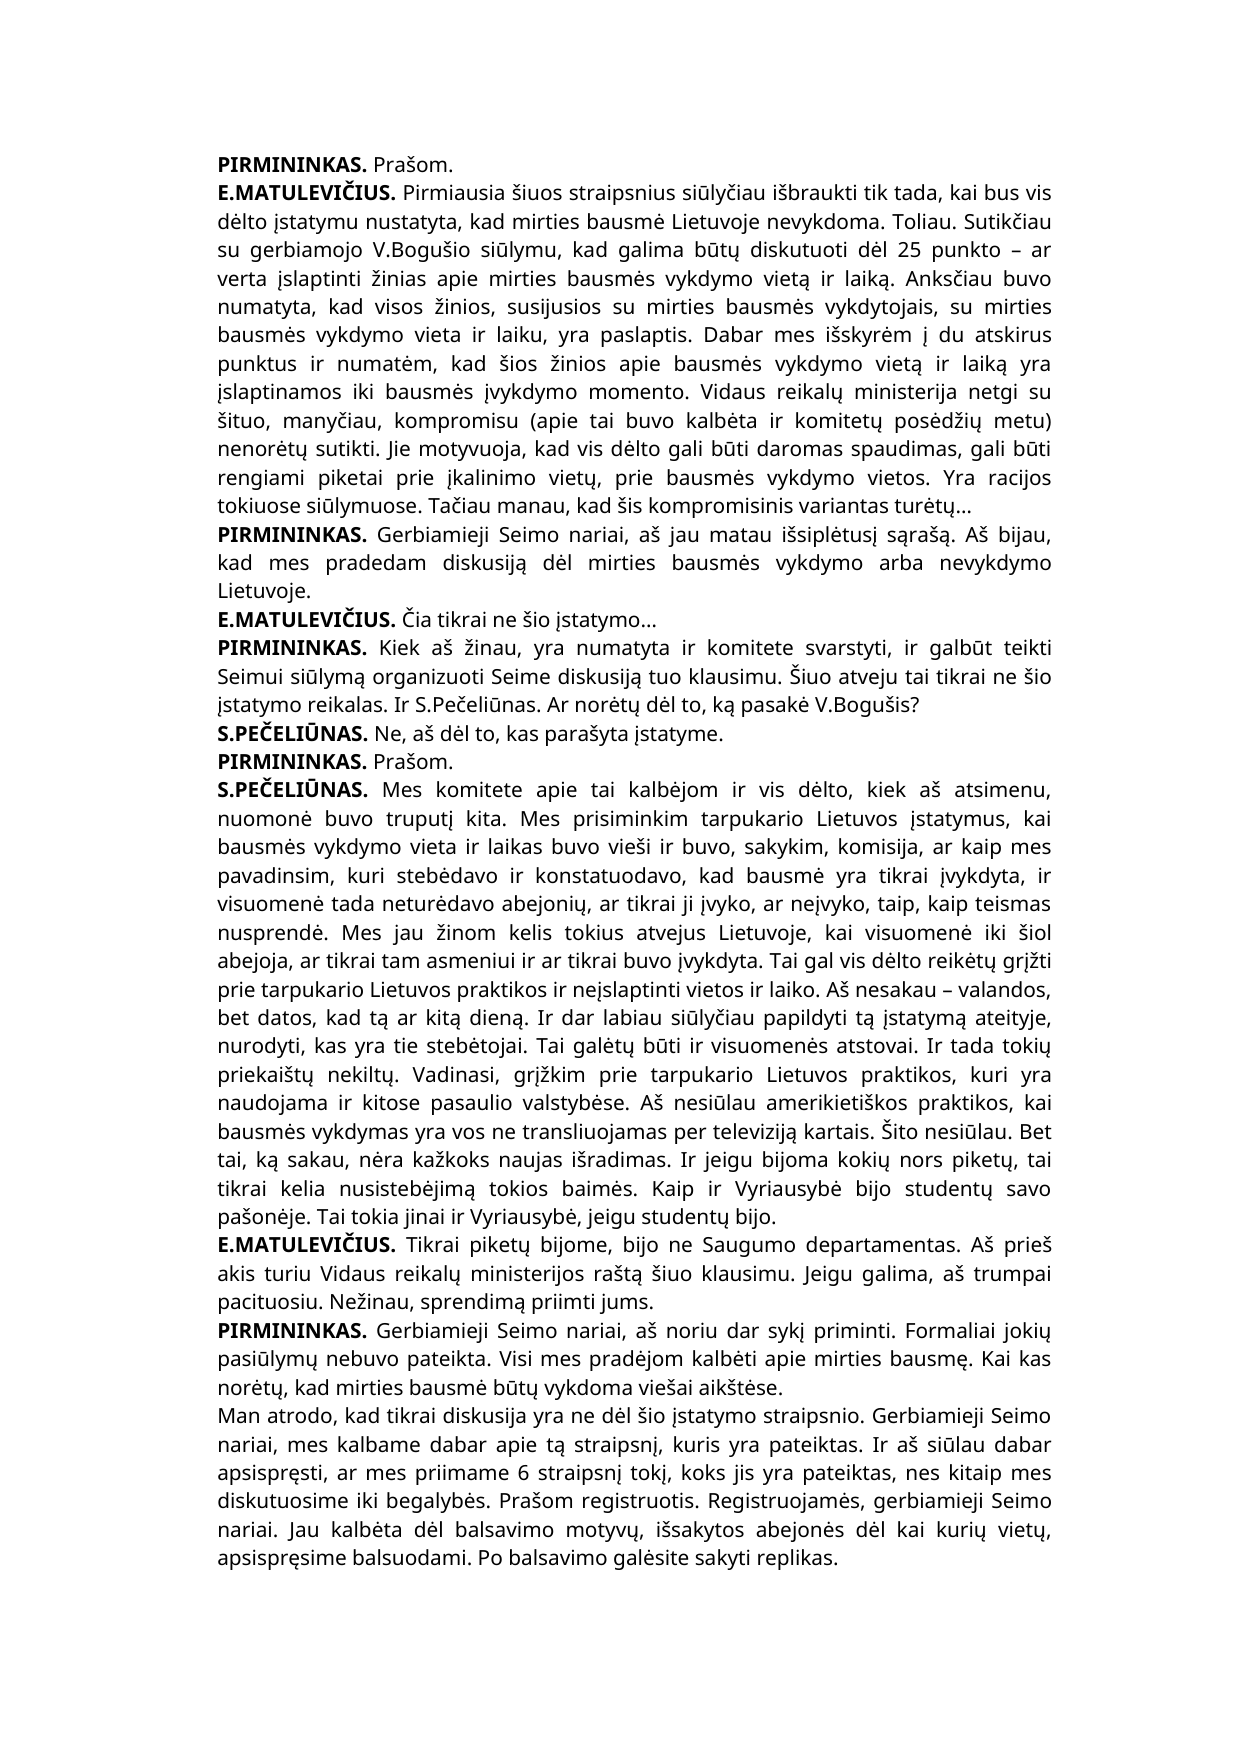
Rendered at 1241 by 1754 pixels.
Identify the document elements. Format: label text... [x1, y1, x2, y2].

text PIRMININKAS. Gerbiamieji Seimo nariai, aš noriu dar sykį priminti. Formaliai jokių pasiūlymų nebuvo pateikta. Visi mes pradėjom kalbėti apie mirties bausmę. Kai kas norėtų, kad mirties bausmė būtų vykdoma viešai aikštėse. [217, 1316, 1053, 1401]
text PIRMININKAS. Kiek aš žinau, yra numatyta ir komitete svarstyti, ir galbūt teikti Seimui siūlymą organizuoti Seime diskusiją tuo klausimu. Šiuo atveju tai tikrai ne šio įstatymo reikalas. Ir S.Pečeliūnas. Ar norėtų dėl to, ką pasakė V.Bogušis? [217, 633, 1053, 719]
text PIRMININKAS. Prašom. [217, 150, 1053, 178]
text S.PEČELIŪNAS. Ne, aš dėl to, kas parašyta įstatyme. [217, 719, 1053, 747]
text E.MATULEVIČIUS. Tikrai piketų bijome, bijo ne Saugumo departamentas. Aš prieš akis turiu Vidaus reikalų ministerijos raštą šiuo klausimu. Jeigu galima, aš trumpai pacituosiu. Nežinau, sprendimą priimti jums. [217, 1231, 1053, 1316]
text E.MATULEVIČIUS. Pirmiausia šiuos straipsnius siūlyčiau išbraukti tik tada, kai bus vis dėlto įstatymu nustatyta, kad mirties bausmė Lietuvoje nevykdoma. Toliau. Sutikčiau su gerbiamojo V.Bogušio siūlymu, kad galima būtų diskutuoti dėl 25 punkto – ar verta įslaptinti žinias apie mirties bausmės vykdymo vietą ir laiką. Anksčiau buvo numatyta, kad visos žinios, susijusios su mirties bausmės vykdytojais, su mirties bausmės vykdymo vieta ir laiku, yra paslaptis. Dabar mes išskyrėm į du atskirus punktus ir numatėm, kad šios žinios apie bausmės vykdymo vietą ir laiką yra įslaptinamos iki bausmės įvykdymo momento. Vidaus reikalų ministerija netgi su šituo, manyčiau, kompromisu (apie tai buvo kalbėta ir komitetų posėdžių metu) nenorėtų sutikti. Jie motyvuoja, kad vis dėlto gali būti daromas spaudimas, gali būti rengiami piketai prie įkalinimo vietų, prie bausmės vykdymo vietos. Yra racijos tokiuose siūlymuose. Tačiau manau, kad šis kompromisinis variantas turėtų… [217, 178, 1053, 520]
text PIRMININKAS. Gerbiamieji Seimo nariai, aš jau matau išsiplėtusį sąrašą. Aš bijau, kad mes pradedam diskusiją dėl mirties bausmės vykdymo arba nevykdymo Lietuvoje. [217, 520, 1053, 605]
text E.MATULEVIČIUS. Čia tikrai ne šio įstatymo… [217, 605, 1053, 633]
text PIRMININKAS. Prašom. [217, 747, 1053, 776]
text Man atrodo, kad tikrai diskusija yra ne dėl šio įstatymo straipsnio. Gerbiamieji Seimo nariai, mes kalbame dabar apie tą straipsnį, kuris yra pateiktas. Ir aš siūlau dabar apsispręsti, ar mes priimame 6 straipsnį tokį, koks jis yra pateiktas, nes kitaip mes diskutuosime iki begalybės. Prašom registruotis. Registruojamės, gerbiamieji Seimo nariai. Jau kalbėta dėl balsavimo motyvų, išsakytos abejonės dėl kai kurių vietų, apsispręsime balsuodami. Po balsavimo galėsite sakyti replikas. [217, 1401, 1053, 1572]
text S.PEČELIŪNAS. Mes komitete apie tai kalbėjom ir vis dėlto, kiek aš atsimenu, nuomonė buvo truputį kita. Mes prisiminkim tarpukario Lietuvos įstatymus, kai bausmės vykdymo vieta ir laikas buvo vieši ir buvo, sakykim, komisija, ar kaip mes pavadinsim, kuri stebėdavo ir konstatuodavo, kad bausmė yra tikrai įvykdyta, ir visuomenė tada neturėdavo abejonių, ar tikrai ji įvyko, ar neįvyko, taip, kaip teismas nusprendė. Mes jau žinom kelis tokius atvejus Lietuvoje, kai visuomenė iki šiol abejoja, ar tikrai tam asmeniui ir ar tikrai buvo įvykdyta. Tai gal vis dėlto reikėtų grįžti prie tarpukario Lietuvos praktikos ir neįslaptinti vietos ir laiko. Aš nesakau – valandos, bet datos, kad tą ar kitą dieną. Ir dar labiau siūlyčiau papildyti tą įstatymą ateityje, nurodyti, kas yra tie stebėtojai. Tai galėtų būti ir visuomenės atstovai. Ir tada tokių priekaištų nekiltų. Vadinasi, grįžkim prie tarpukario Lietuvos praktikos, kuri yra naudojama ir kitose pasaulio valstybėse. Aš nesiūlau amerikietiškos praktikos, kai bausmės vykdymas yra vos ne transliuojamas per televiziją kartais. Šito nesiūlau. Bet tai, ką sakau, nėra kažkoks naujas išradimas. Ir jeigu bijoma kokių nors piketų, tai tikrai kelia nusistebėjimą tokios baimės. Kaip ir Vyriausybė bijo studentų savo pašonėje. Tai tokia jinai ir Vyriausybė, jeigu studentų bijo. [217, 776, 1053, 1231]
